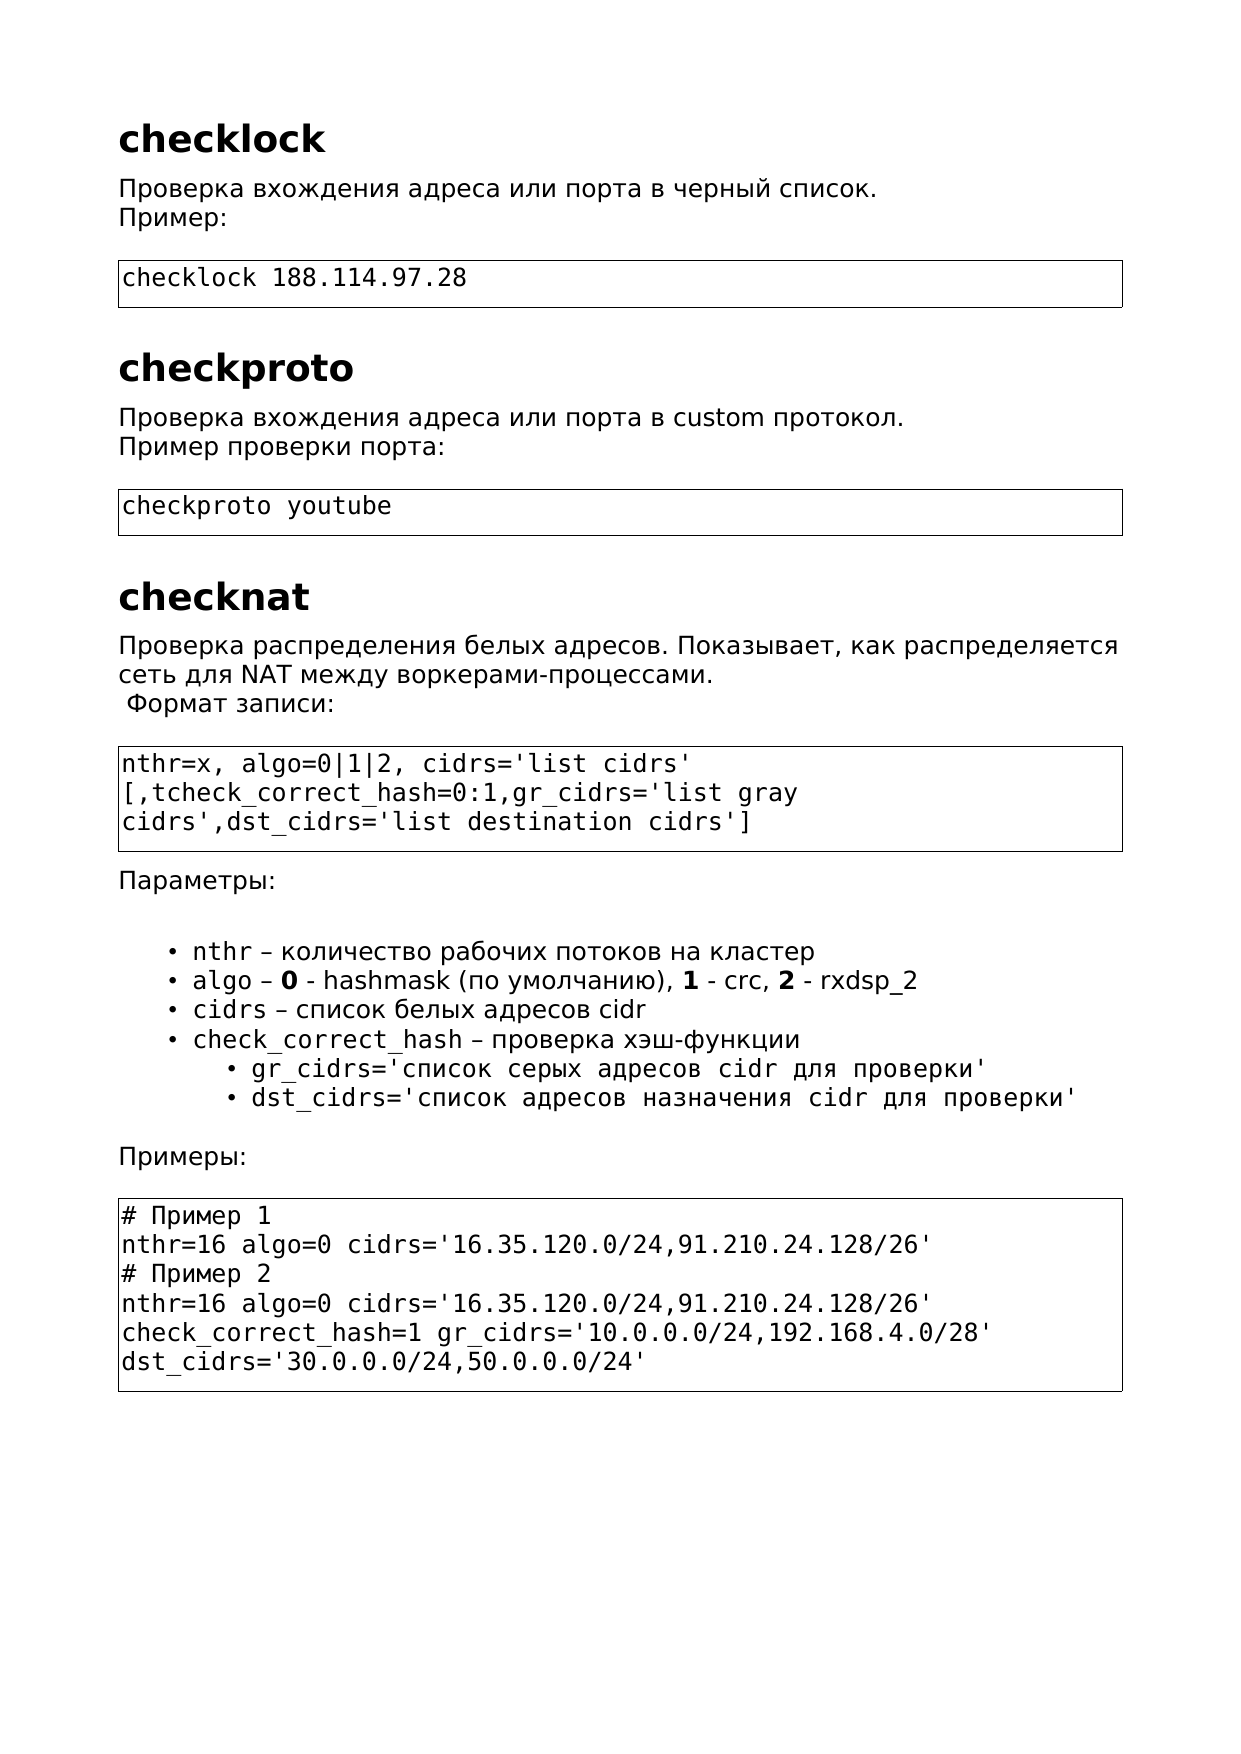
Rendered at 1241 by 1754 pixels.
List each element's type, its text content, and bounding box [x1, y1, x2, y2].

text Примеры: [118, 1142, 1122, 1171]
list algo – 0 - hashmask (по умолчанию), 1 - crc, 2 - rxdsp_2 [177, 967, 1122, 996]
list nthr – количество рабочих потоков на кластер [177, 937, 1122, 967]
list cidrs – список белых адресов cidr [177, 996, 1122, 1025]
subtitle checklock [118, 118, 1122, 162]
text Проверка вхождения адреса или порта в черный список. Пример: [118, 174, 1122, 233]
list dst_cidrs='список адресов назначения cidr для проверки' [236, 1083, 1122, 1112]
table_header # Пример 1 nthr=16 algo=0 cidrs='16.35.120.0/24,91.210.24.128/26' # Пример 2 nthr=16 algo=0 cidrs='16.35.120.0/24,91.210.24.128/26' check_correct_hash=1 gr_cidrs='10.0.0.0/24,192.168.4.0/28' dst_cidrs='30.0.0.0/24,50.0.0.0/24' [119, 1199, 1122, 1391]
text Параметры: [118, 866, 1122, 895]
subtitle checknat [118, 575, 1122, 619]
list check_correct_hash – проверка хэш-функции [177, 1025, 1122, 1054]
text Проверка вхождения адреса или порта в custom протокол. Пример проверки порта: [118, 403, 1122, 461]
table_header checkproto youtube [119, 490, 1122, 535]
text Проверка распределения белых адресов. Показывает, как распределяется сеть для NAT между воркерами-процессами. Формат записи: [118, 631, 1122, 719]
subtitle checkproto [118, 347, 1122, 390]
list gr_cidrs='список серых адресов cidr для проверки' [236, 1054, 1122, 1083]
table_header checklock 188.114.97.28 [119, 261, 1122, 307]
table_header nthr=x, algo=0|1|2, cidrs='list cidrs' [,tcheck_correct_hash=0:1,gr_cidrs='list gray cidrs',dst_cidrs='list destination cidrs'] [119, 747, 1122, 851]
